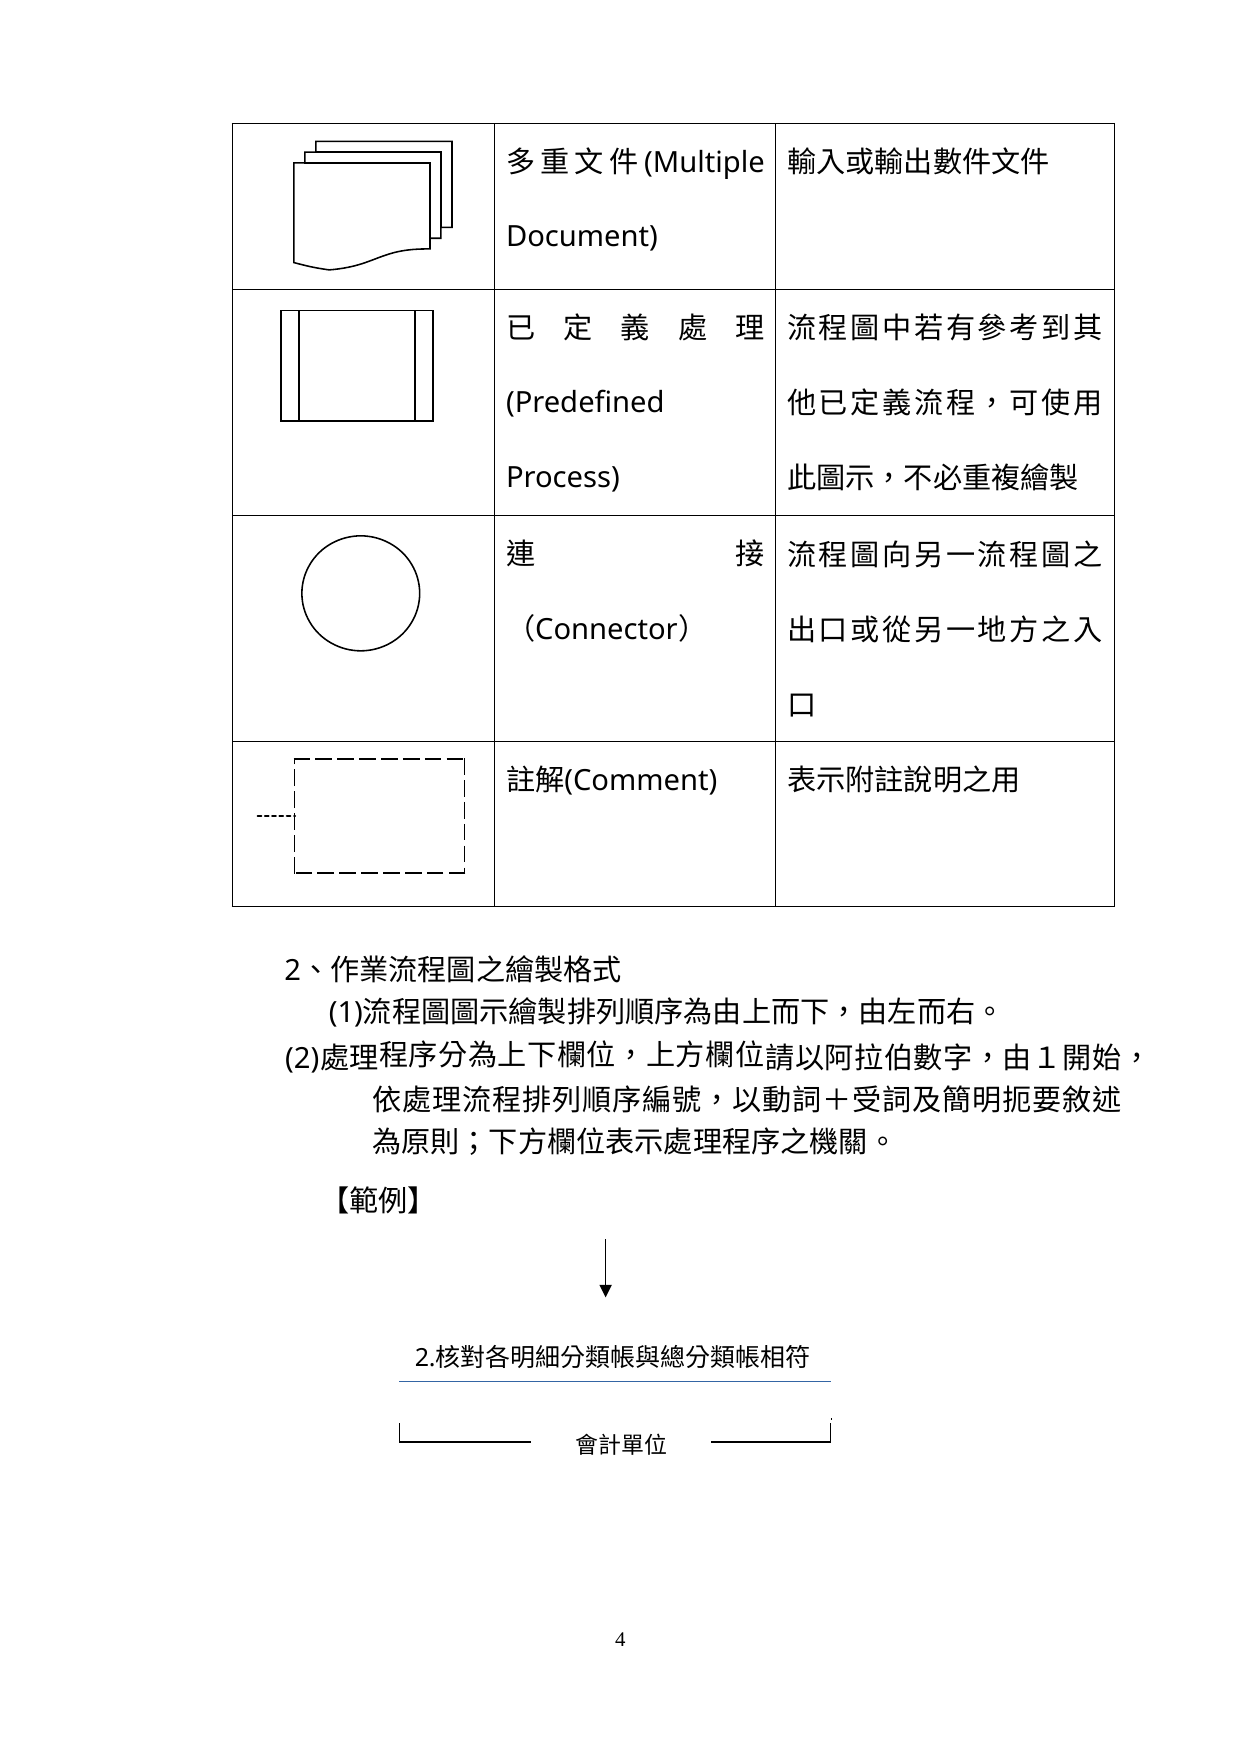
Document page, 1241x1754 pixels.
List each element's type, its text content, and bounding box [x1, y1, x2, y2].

text 2.核對各明細分類帳與總分類帳相符 [414, 1337, 816, 1373]
table_cell 連接（Connector） [495, 516, 775, 741]
table_cell 註解(Comment) [495, 742, 775, 906]
table_cell [233, 124, 494, 288]
table_cell 表示附註說明之用 [776, 742, 1114, 906]
table_cell 流程圖向另一流程圖之出口或從另一地方之入口 [776, 516, 1114, 741]
table_cell [233, 516, 494, 741]
table_cell 流程圖中若有參考到其他已定義流程，可使用此圖示，不必重複繪製 [776, 290, 1114, 514]
text 2、作業流程圖之繪製格式 [284, 946, 1122, 989]
text (2)處理程序分為上下欄位，上方欄位請以阿拉伯數字，由１開始，依處理流程排列順序編號，以動詞＋受詞及簡明扼要敘述為原則；下方欄位表示處理程序之機關。 [236, 1031, 1122, 1161]
text (1)流程圖圖示繪製排列順序為由上而下，由左而右。 [168, 989, 1122, 1031]
table_cell 多重文件(Multiple Document) [495, 124, 775, 288]
text 會計單位 [546, 1427, 696, 1460]
table_cell [233, 742, 494, 906]
table_cell 已定義處理(Predefined Process) [495, 290, 775, 514]
table_cell [233, 290, 494, 514]
table_cell 輸入或輸出數件文件 [776, 124, 1114, 288]
text 【範例】 [174, 1161, 1122, 1236]
